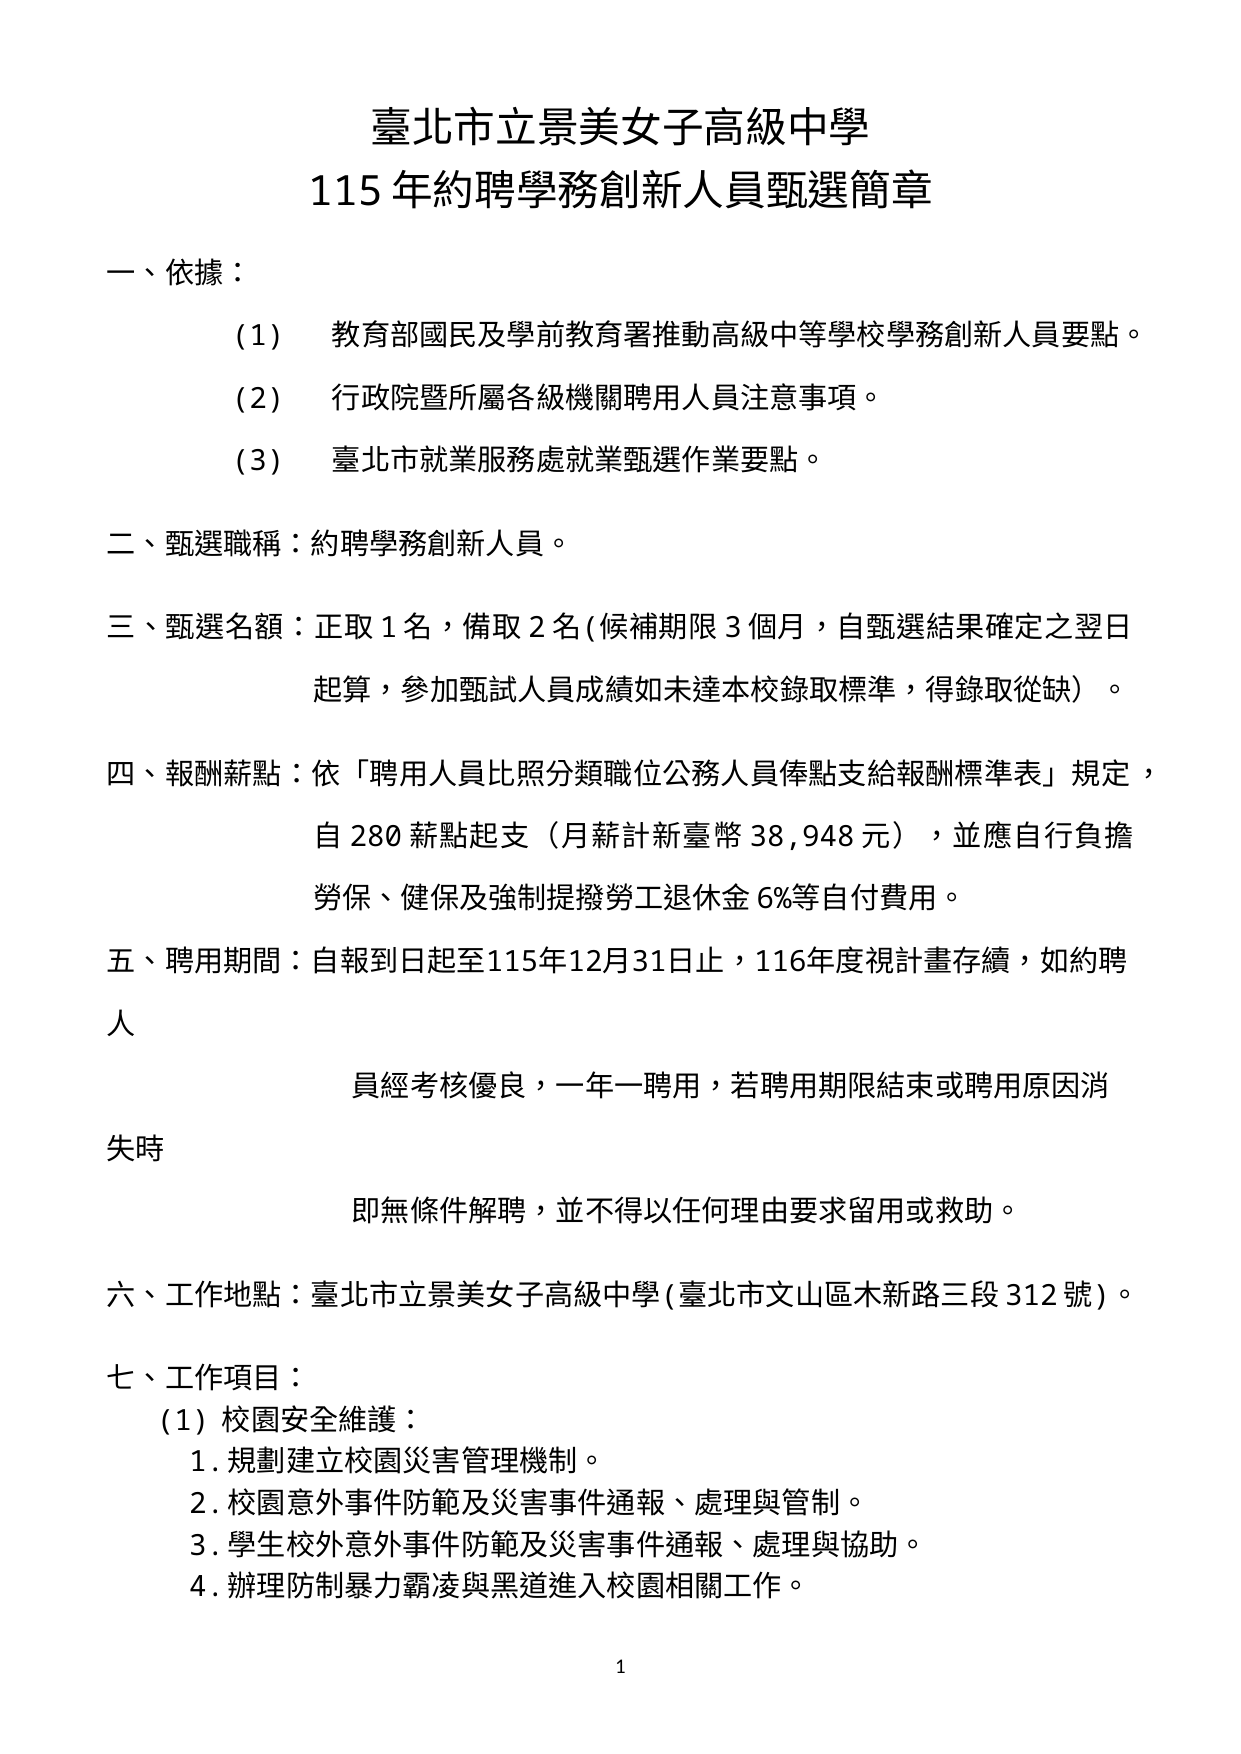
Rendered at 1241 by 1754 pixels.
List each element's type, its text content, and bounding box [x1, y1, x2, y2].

text 員經考核優良，一年一聘用，若聘用期限結束或聘用原因消失時 [106, 1042, 1134, 1167]
text 六、工作地點：臺北市立景美女子高級中學(臺北市文山區木新路三段312號)。 [106, 1251, 1134, 1313]
list 辦理防制暴力霸凌與黑道進入校園相關工作。 [189, 1563, 1134, 1605]
text 即無條件解聘，並不得以任何理由要求留用或救助。 [106, 1167, 1134, 1230]
text 三、甄選名額：正取1名，備取2名(候補期限3個月，自甄選結果確定之翌日起算，參加甄試人員成績如未達本校錄取標準，得錄取從缺）。 [106, 584, 1134, 709]
text 七、工作項目： [106, 1334, 1134, 1397]
text 臺北市立景美女子高級中學 115年約聘學務創新人員甄選簡章 [106, 83, 1134, 208]
list 教育部國民及學前教育署推動高級中等學校學務創新人員要點。 [232, 292, 1134, 354]
list 行政院暨所屬各級機關聘用人員注意事項。 [232, 354, 1134, 417]
text 一、依據： [106, 229, 1134, 292]
list 校園意外事件防範及災害事件通報、處理與管制。 [189, 1480, 1134, 1522]
text 四、報酬薪點：依「聘用人員比照分類職位公務人員俸點支給報酬標準表」規定，自280薪點起支（月薪計新臺幣38,948元），並應自行負擔勞保、健保及強制提撥勞工退休金6%等自付費用。 [106, 730, 1134, 917]
text 二、甄選職稱：約聘學務創新人員。 [106, 500, 1134, 563]
list 校園安全維護： [157, 1397, 1134, 1438]
text 五、聘用期間：自報到日起至115年12月31日止，116年度視計畫存續，如約聘人 [106, 917, 1134, 1042]
list 臺北市就業服務處就業甄選作業要點。 [232, 417, 1134, 479]
list 學生校外意外事件防範及災害事件通報、處理與協助。 [189, 1522, 1134, 1563]
list 規劃建立校園災害管理機制。 [189, 1438, 1134, 1480]
